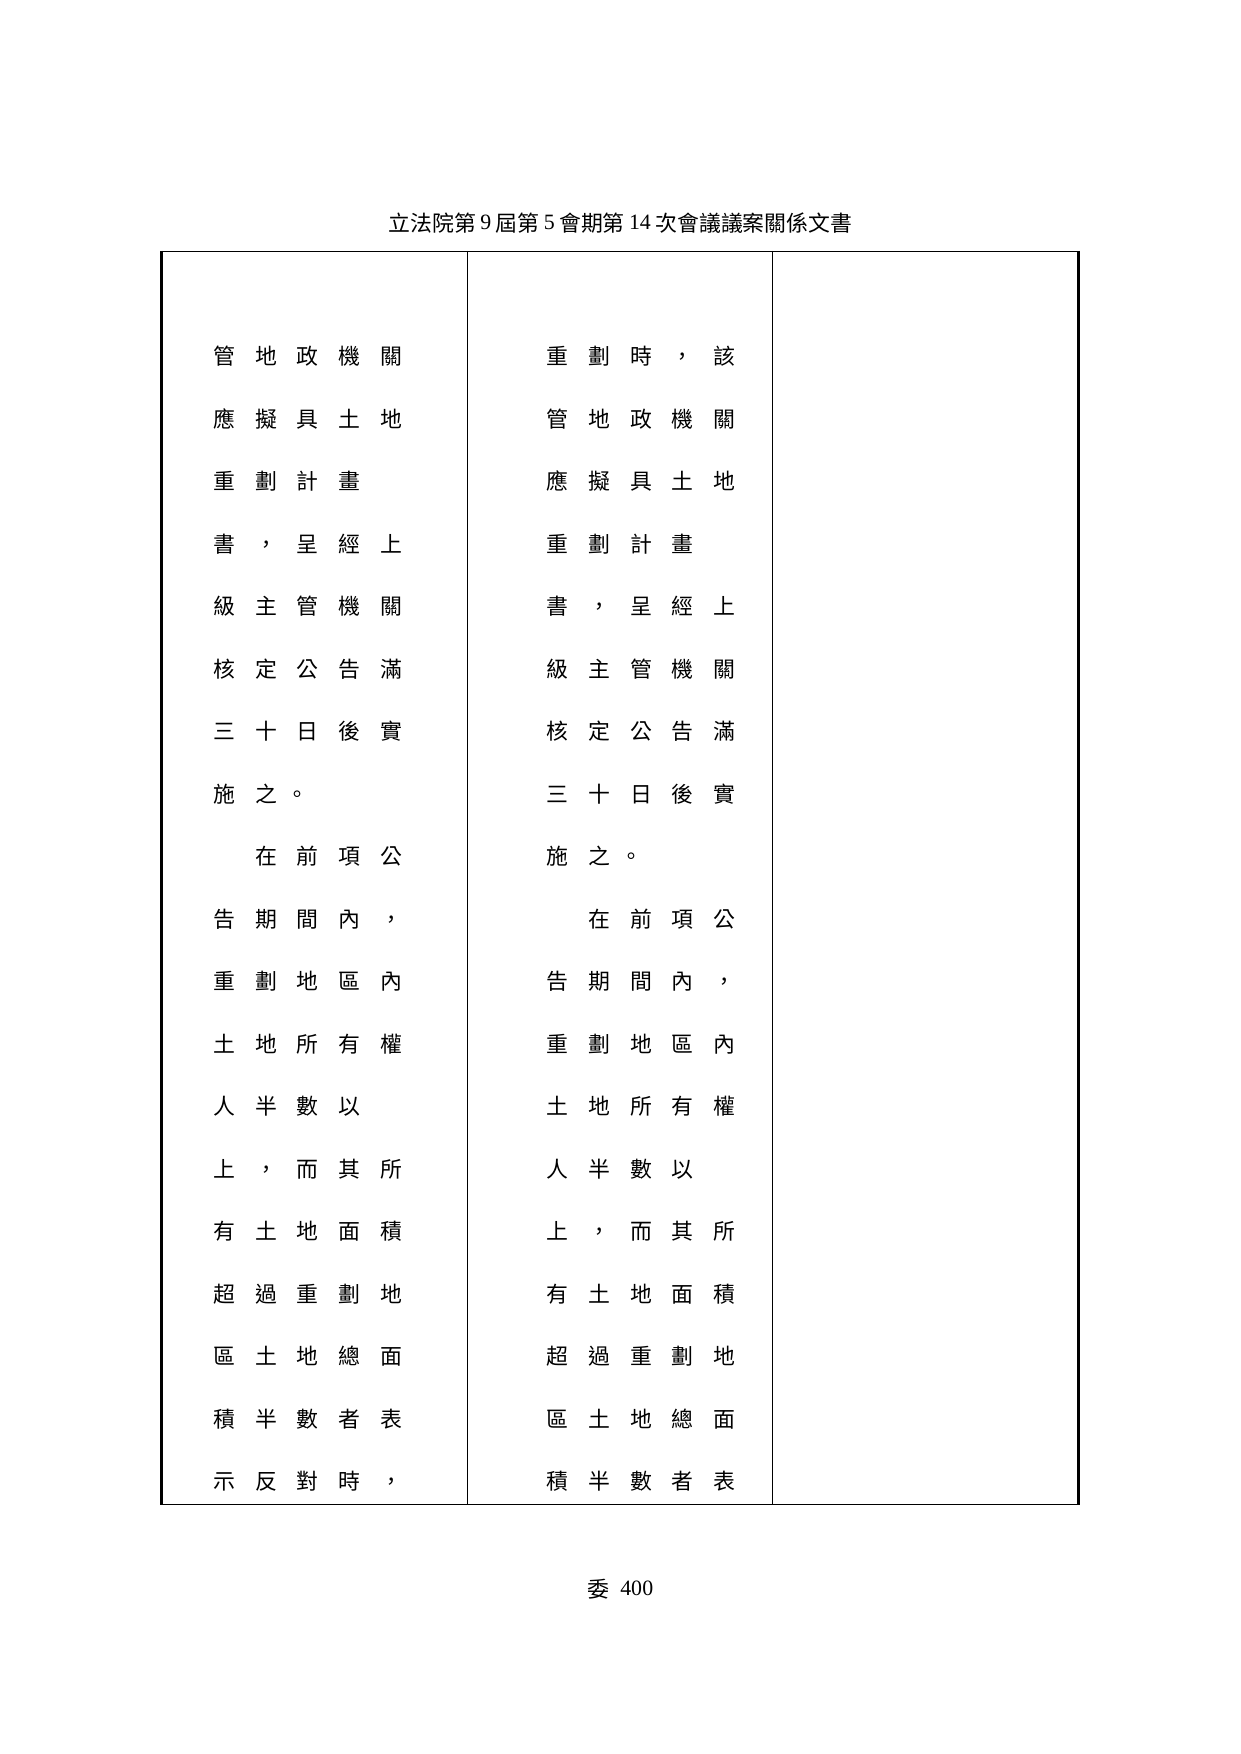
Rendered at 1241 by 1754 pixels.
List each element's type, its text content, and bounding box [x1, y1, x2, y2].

table_cell 管地政機關應擬具土地重劃計畫書，呈經上級主管機關核定公告滿三十日後實施之。 在前項公告期間內，重劃地區內土地所有權人半數以上，而其所有土地面積超過重劃地區土地總面積半數者表示反對時， [163, 252, 467, 1504]
table_cell 重劃時，該管地政機關應擬具土地重劃計畫書，呈經上級主管機關核定公告滿三十日後實施之。 在前項公告期間內，重劃地區內土地所有權人半數以上，而其所有土地面積超過重劃地區土地總面積半數者表 [468, 252, 772, 1504]
table_cell [773, 252, 1077, 1504]
